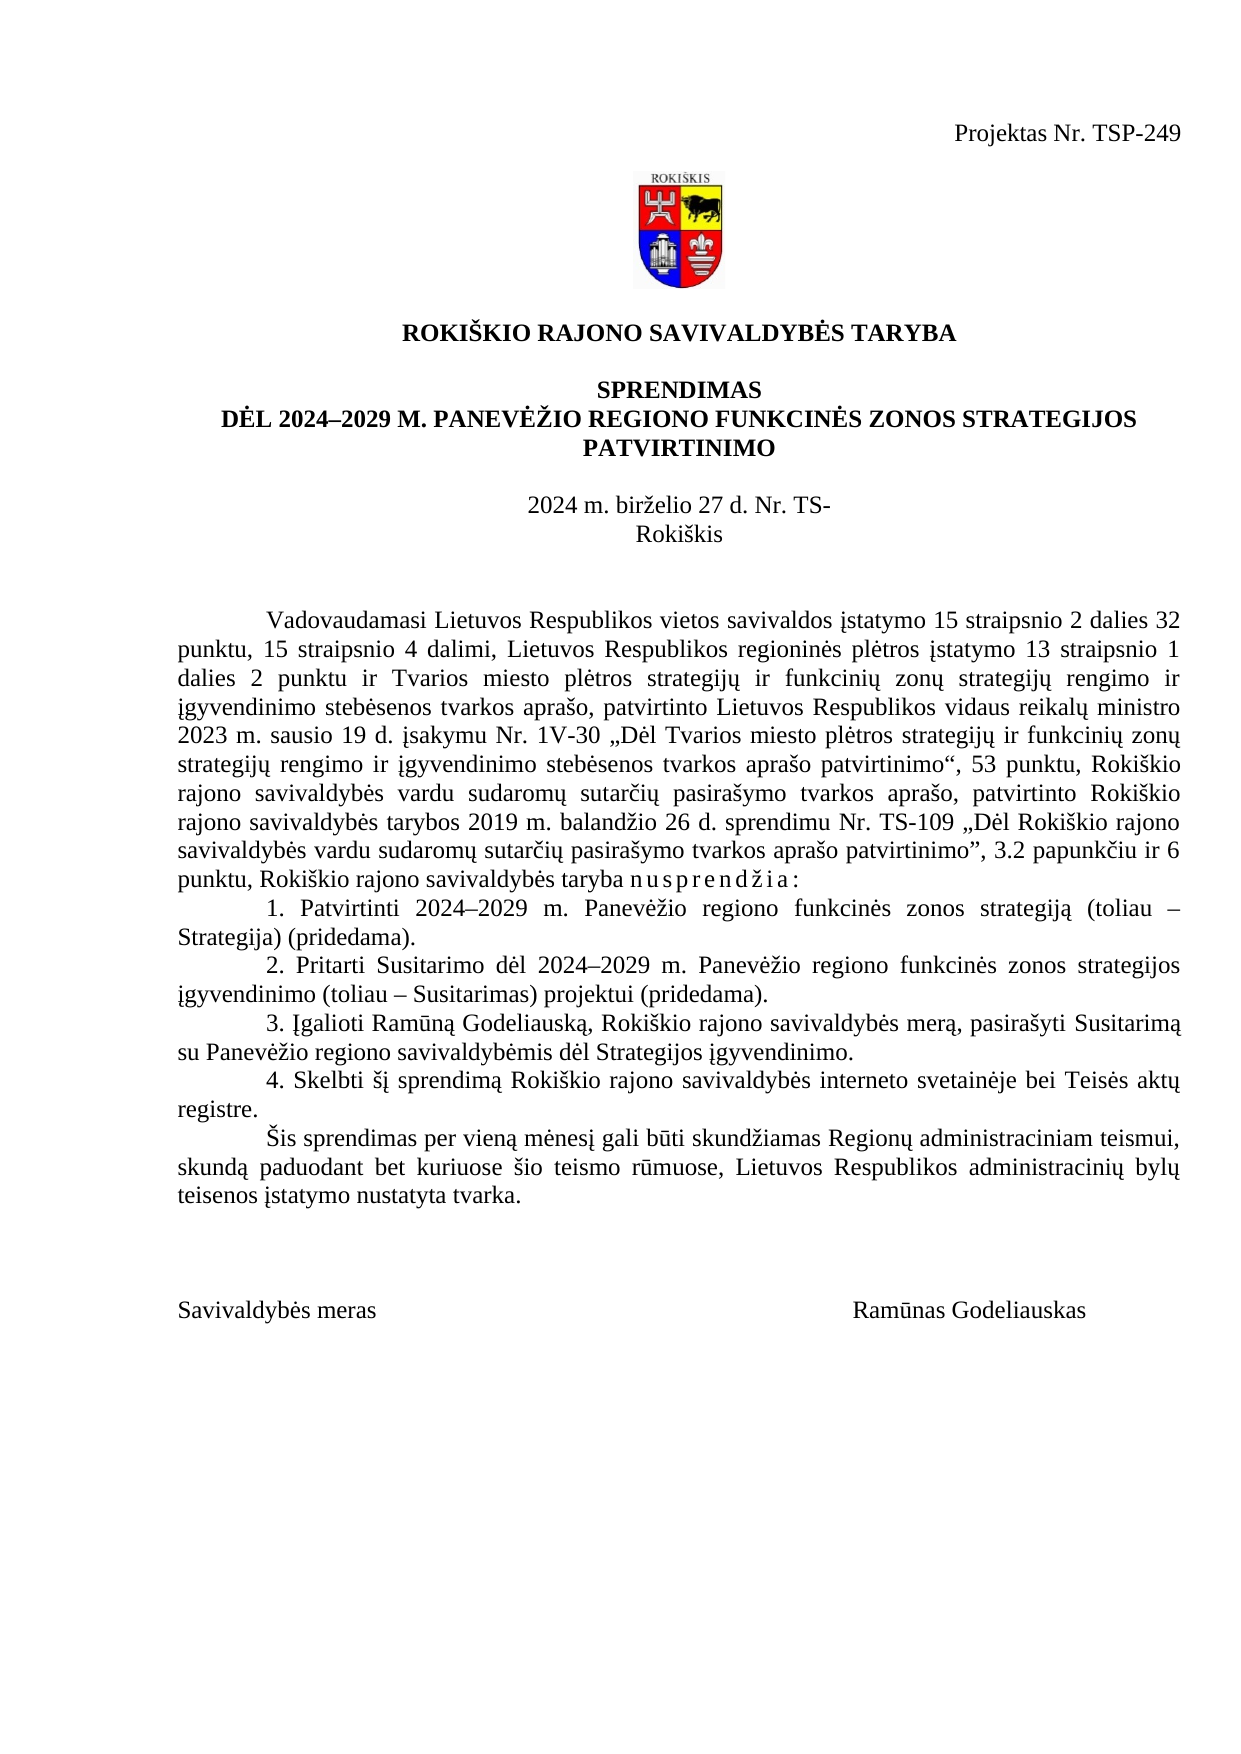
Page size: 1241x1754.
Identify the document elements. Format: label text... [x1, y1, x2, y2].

text 2024 m. birželio 27 d. Nr. TS- [177, 490, 1181, 519]
text 2. Pritarti Susitarimo dėl 2024–2029 m. Panevėžio regiono funkcinės zonos strategijos įgyvendinimo (toliau – Susitarimas) projektui (pridedama). [177, 950, 1181, 1008]
text Projektas Nr. TSP-249 [177, 118, 1181, 147]
text 1. Patvirtinti 2024–2029 m. Panevėžio regiono funkcinės zonos strategiją (toliau – Strategija) (pridedama). [177, 893, 1181, 950]
text Rokiškis [177, 519, 1181, 548]
text DĖL 2024–2029 M. PANEVĖŽIO REGIONO FUNKCINĖS ZONOS STRATEGIJOS PATVIRTINIMO [177, 404, 1181, 462]
text 3. Įgalioti Ramūną Godeliauską, Rokiškio rajono savivaldybės merą, pasirašyti Susitarimą su Panevėžio regiono savivaldybėmis dėl Strategijos įgyvendinimo. [177, 1008, 1181, 1065]
text ROKIŠKIO rajono savivaldybėS TARYBA [177, 318, 1181, 347]
text SPRENDIMAS [177, 375, 1181, 404]
text Šis sprendimas per vieną mėnesį gali būti skundžiamas Regionų administraciniam teismui, skundą paduodant bet kuriuose šio teismo rūmuose, Lietuvos Respublikos administracinių bylų teisenos įstatymo nustatyta tvarka. [177, 1123, 1181, 1209]
text 4. Skelbti šį sprendimą Rokiškio rajono savivaldybės interneto svetainėje bei Teisės aktų registre. [177, 1065, 1181, 1123]
text Savivaldybės meras Ramūnas Godeliauskas [177, 1295, 1181, 1324]
text Vadovaudamasi Lietuvos Respublikos vietos savivaldos įstatymo 15 straipsnio 2 dalies 32 punktu, 15 straipsnio 4 dalimi, Lietuvos Respublikos regioninės plėtros įstatymo 13 straipsnio 1 dalies 2 punktu ir Tvarios miesto plėtros strategijų ir funkcinių zonų strategijų rengimo ir įgyvendinimo stebėsenos tvarkos aprašo, patvirtinto Lietuvos Respublikos vidaus reikalų ministro 2023 m. sausio 19 d. įsakymu Nr. 1V-30 „Dėl Tvarios miesto plėtros strategijų ir funkcinių zonų strategijų rengimo ir įgyvendinimo stebėsenos tvarkos aprašo patvirtinimo“, 53 punktu, Rokiškio rajono savivaldybės vardu sudaromų sutarčių pasirašymo tvarkos aprašo, patvirtinto Rokiškio rajono savivaldybės tarybos 2019 m. balandžio 26 d. sprendimu Nr. TS-109 „Dėl Rokiškio rajono savivaldybės vardu sudaromų sutarčių pasirašymo tvarkos aprašo patvirtinimo”, 3.2 papunkčiu ir 6 punktu, Rokiškio rajono savivaldybės taryba nusprendžia: [177, 605, 1181, 893]
